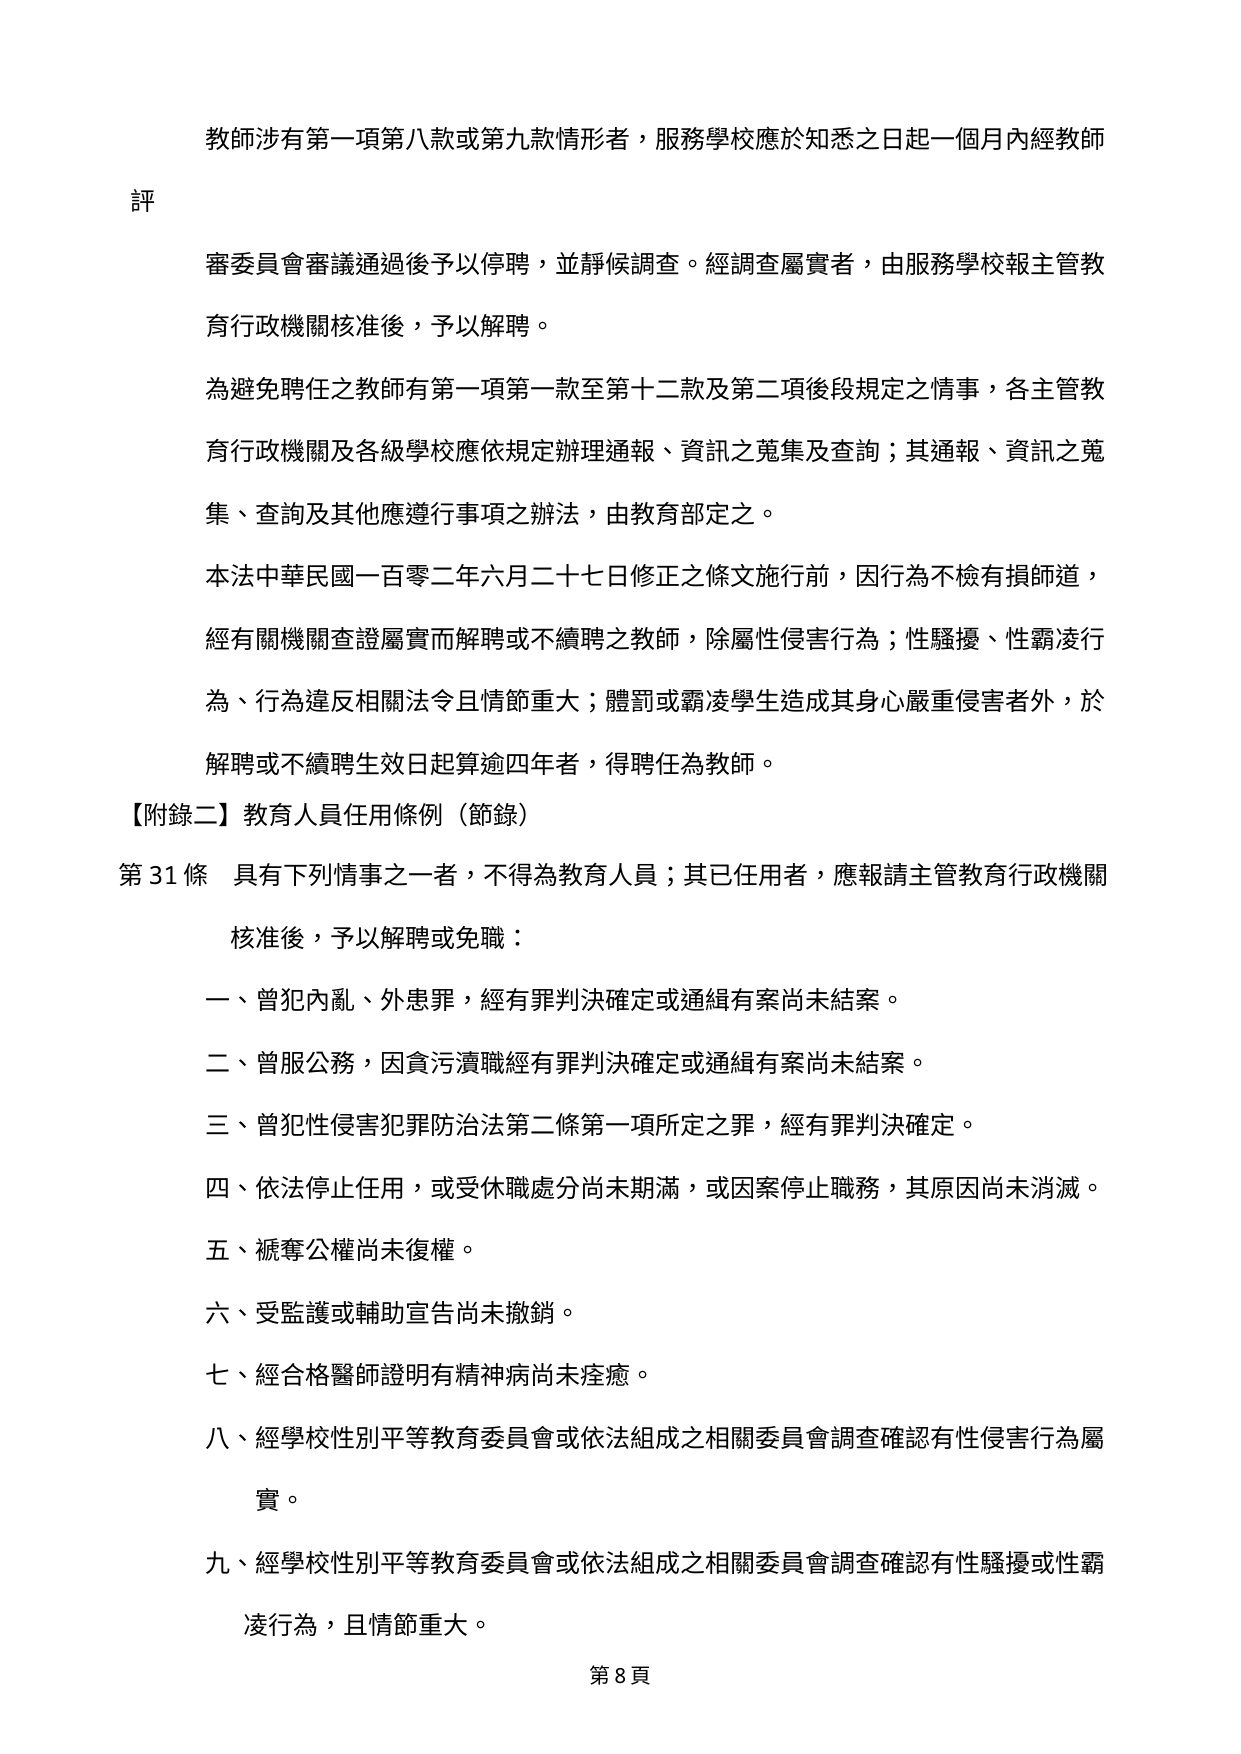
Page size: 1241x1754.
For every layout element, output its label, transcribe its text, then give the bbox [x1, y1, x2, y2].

text 六、受監護或輔助宣告尚未撤銷。 [118, 1269, 1122, 1332]
text 審委員會審議通過後予以停聘，並靜候調查。經調查屬實者，由服務學校報主管教育行政機關核准後，予以解聘。 [206, 221, 1122, 346]
text 本法中華民國一百零二年六月二十七日修正之條文施行前，因行為不檢有損師道，經有關機關查證屬實而解聘或不續聘之教師，除屬性侵害行為；性騷擾、性霸凌行為、行為違反相關法令且情節重大；體罰或霸凌學生造成其身心嚴重侵害者外，於解聘或不續聘生效日起算逾四年者，得聘任為教師。 [206, 533, 1122, 783]
text 【附錄二】教育人員任用條例（節錄） [118, 796, 1122, 832]
text 教師涉有第一項第八款或第九款情形者，服務學校應於知悉之日起一個月內經教師評 [131, 96, 1122, 221]
text 八、經學校性別平等教育委員會或依法組成之相關委員會調查確認有性侵害行為屬實。 [206, 1394, 1122, 1519]
text 五、褫奪公權尚未復權。 [118, 1207, 1122, 1269]
text 第31條 具有下列情事之一者，不得為教育人員；其已任用者，應報請主管教育行政機關核准後，予以解聘或免職： [118, 832, 1122, 957]
text 九、經學校性別平等教育委員會或依法組成之相關委員會調查確認有性騷擾或性霸凌行為，且情節重大。 [206, 1519, 1122, 1644]
text 為避免聘任之教師有第一項第一款至第十二款及第二項後段規定之情事，各主管教育行政機關及各級學校應依規定辦理通報、資訊之蒐集及查詢；其通報、資訊之蒐集、查詢及其他應遵行事項之辦法，由教育部定之。 [206, 346, 1122, 533]
text 四、依法停止任用，或受休職處分尚未期滿，或因案停止職務，其原因尚未消滅。 [118, 1144, 1122, 1207]
text 一、曾犯內亂、外患罪，經有罪判決確定或通緝有案尚未結案。 [118, 957, 1122, 1019]
text 七、經合格醫師證明有精神病尚未痊癒。 [118, 1332, 1122, 1394]
text 二、曾服公務，因貪污瀆職經有罪判決確定或通緝有案尚未結案。 [118, 1019, 1122, 1082]
text 三、曾犯性侵害犯罪防治法第二條第一項所定之罪，經有罪判決確定。 [118, 1082, 1122, 1144]
